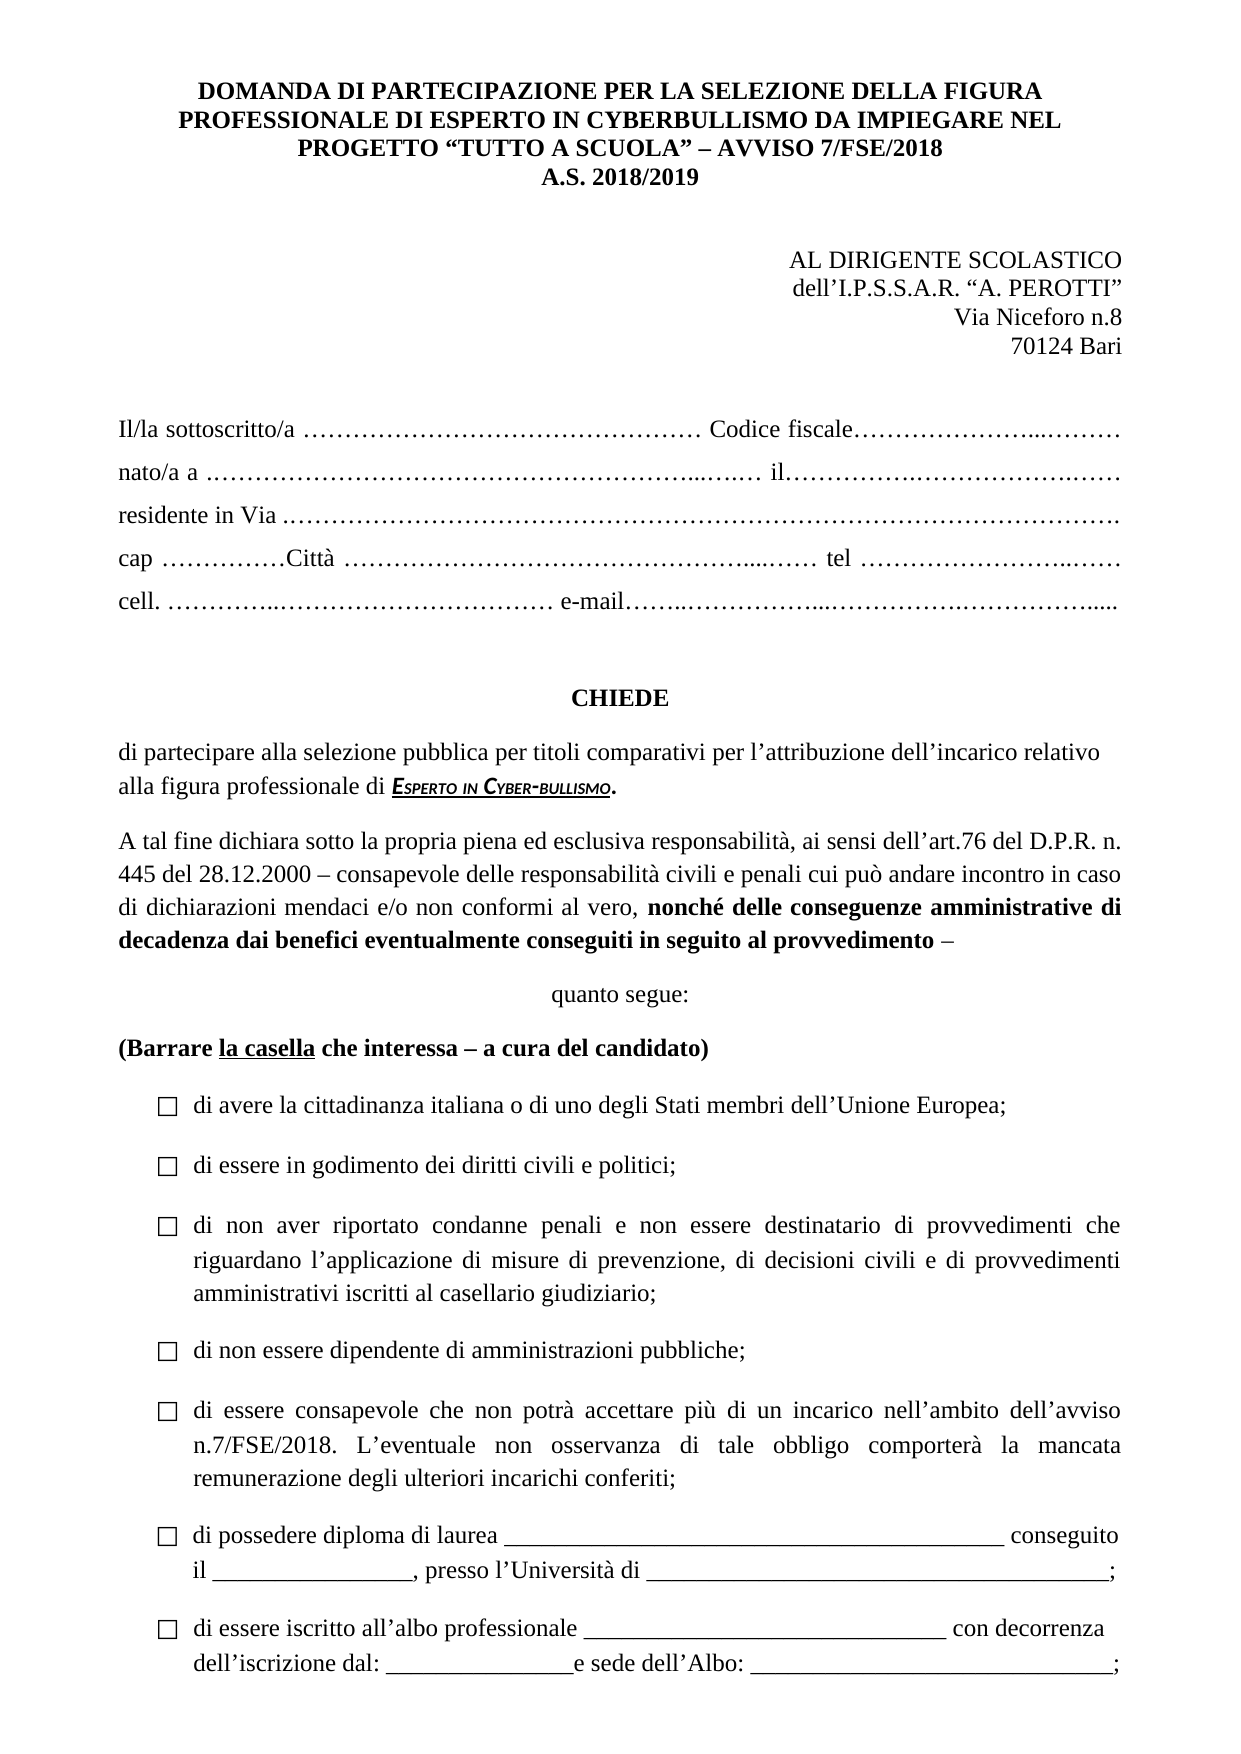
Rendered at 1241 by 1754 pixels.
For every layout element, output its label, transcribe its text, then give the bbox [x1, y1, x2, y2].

text CHIEDE [118, 683, 1122, 712]
list di essere in godimento dei diritti civili e politici; [156, 1147, 1122, 1181]
list di essere iscritto all’albo professionale _____________________________ con decorrenza dell’iscrizione dal: _______________e sede dell’Albo: _____________________________; [156, 1609, 1122, 1676]
text (Barrare la casella che interessa – a cura del candidato) [118, 1033, 1122, 1062]
text PROGETTO “TUTTO A SCUOLA” – AVVISO 7/FSE/2018 [118, 133, 1122, 162]
list di possedere diploma di laurea ________________________________________ conseguito il ________________, presso l’Università di _____________________________________; [155, 1517, 1122, 1584]
text A.S. 2018/2019 [118, 162, 1122, 191]
text DOMANDA DI PARTECIPAZIONE PER LA SELEZIONE DELLA FIGURA PROFESSIONALE DI ESPERTO IN CYBERBULLISMO DA IMPIEGARE NEL [118, 76, 1122, 133]
text quanto segue: [118, 979, 1122, 1008]
text 70124 Bari [118, 331, 1122, 360]
text Via Niceforo n.8 [118, 302, 1122, 331]
list di non essere dipendente di amministrazioni pubbliche; [156, 1332, 1122, 1366]
text AL DIRIGENTE SCOLASTICO [118, 245, 1122, 273]
text A tal fine dichiara sotto la propria piena ed esclusiva responsabilità, ai sensi dell’art.76 del D.P.R. n. 445 del 28.12.2000 – consapevole delle responsabilità civili e penali cui può andare incontro in caso di dichiarazioni mendaci e/o non conformi al vero, nonché delle conseguenze amministrative di decadenza dai benefici eventualmente conseguiti in seguito al provvedimento – [118, 826, 1122, 954]
text di partecipare alla selezione pubblica per titoli comparativi per l’attribuzione dell’incarico relativo alla figura professionale di Esperto in Cyber-bullismo. [118, 737, 1122, 801]
list di essere consapevole che non potrà accettare più di un incarico nell’ambito dell’avviso n.7/FSE/2018. L’eventuale non osservanza di tale obbligo comporterà la mancata remunerazione degli ulteriori incarichi conferiti; [156, 1392, 1122, 1492]
text cap ……………Città …………………………………………....…… tel ……………………..…… cell. …………..…………………………… e-mail……..……………...…………….……………..... [118, 543, 1122, 615]
list di avere la cittadinanza italiana o di uno degli Stati membri dell’Unione Europea; [156, 1087, 1122, 1121]
text dell’I.P.S.S.A.R. “A. PEROTTI” [118, 273, 1122, 302]
list di non aver riportato condanne penali e non essere destinatario di provvedimenti che riguardano l’applicazione di misure di prevenzione, di decisioni civili e di provvedimenti amministrativi iscritti al casellario giudiziario; [156, 1207, 1122, 1307]
text Il/la sottoscritto/a ………………………………………… Codice fiscale…………………...……… nato/a a .…………………………………………………...….… il…………….……………….…… residente in Via .………………………………………………………………………………………. [118, 414, 1122, 529]
